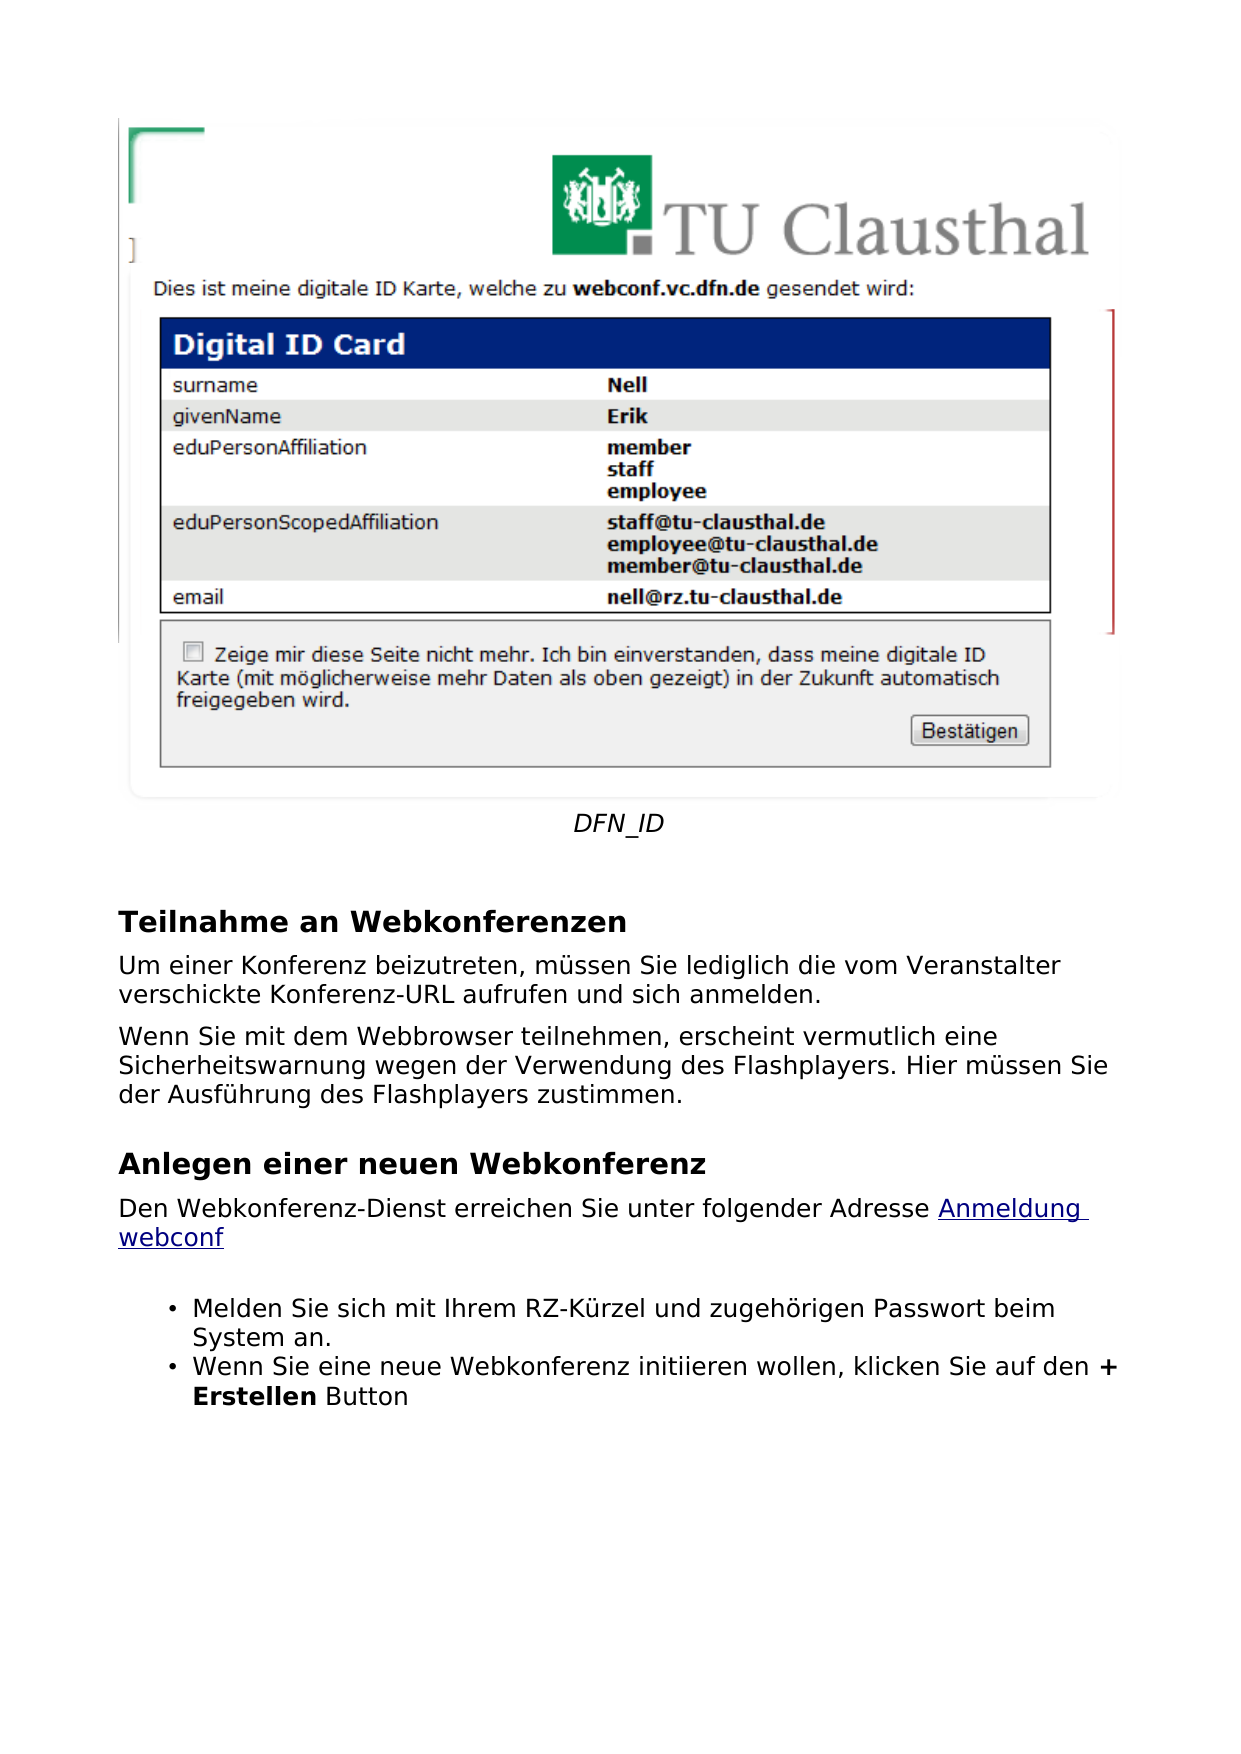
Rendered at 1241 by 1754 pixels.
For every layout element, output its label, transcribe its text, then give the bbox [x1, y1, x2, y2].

text Um einer Konferenz beizutreten, müssen Sie lediglich die vom Veranstalter verschickte Konferenz-URL aufrufen und sich anmelden. [118, 952, 1122, 1010]
list Melden Sie sich mit Ihrem RZ-Kürzel und zugehörigen Passwort beim System an. [177, 1294, 1122, 1352]
picture [118, 118, 1123, 810]
text DFN_ID [118, 810, 1122, 838]
text Wenn Sie mit dem Webbrowser teilnehmen, erscheint vermutlich eine Sicherheitswarnung wegen der Verwendung des Flashplayers. Hier müssen Sie der Ausführung des Flashplayers zustimmen. [118, 1022, 1122, 1110]
list Wenn Sie eine neue Webkonferenz initiieren wollen, klicken Sie auf den + Erstellen Button [177, 1352, 1122, 1411]
subtitle Teilnahme an Webkonferenzen [118, 905, 1122, 939]
subtitle Anlegen einer neuen Webkonferenz [118, 1147, 1122, 1181]
text Den Webkonferenz-Dienst erreichen Sie unter folgender Adresse Anmeldung webconf [118, 1194, 1122, 1252]
